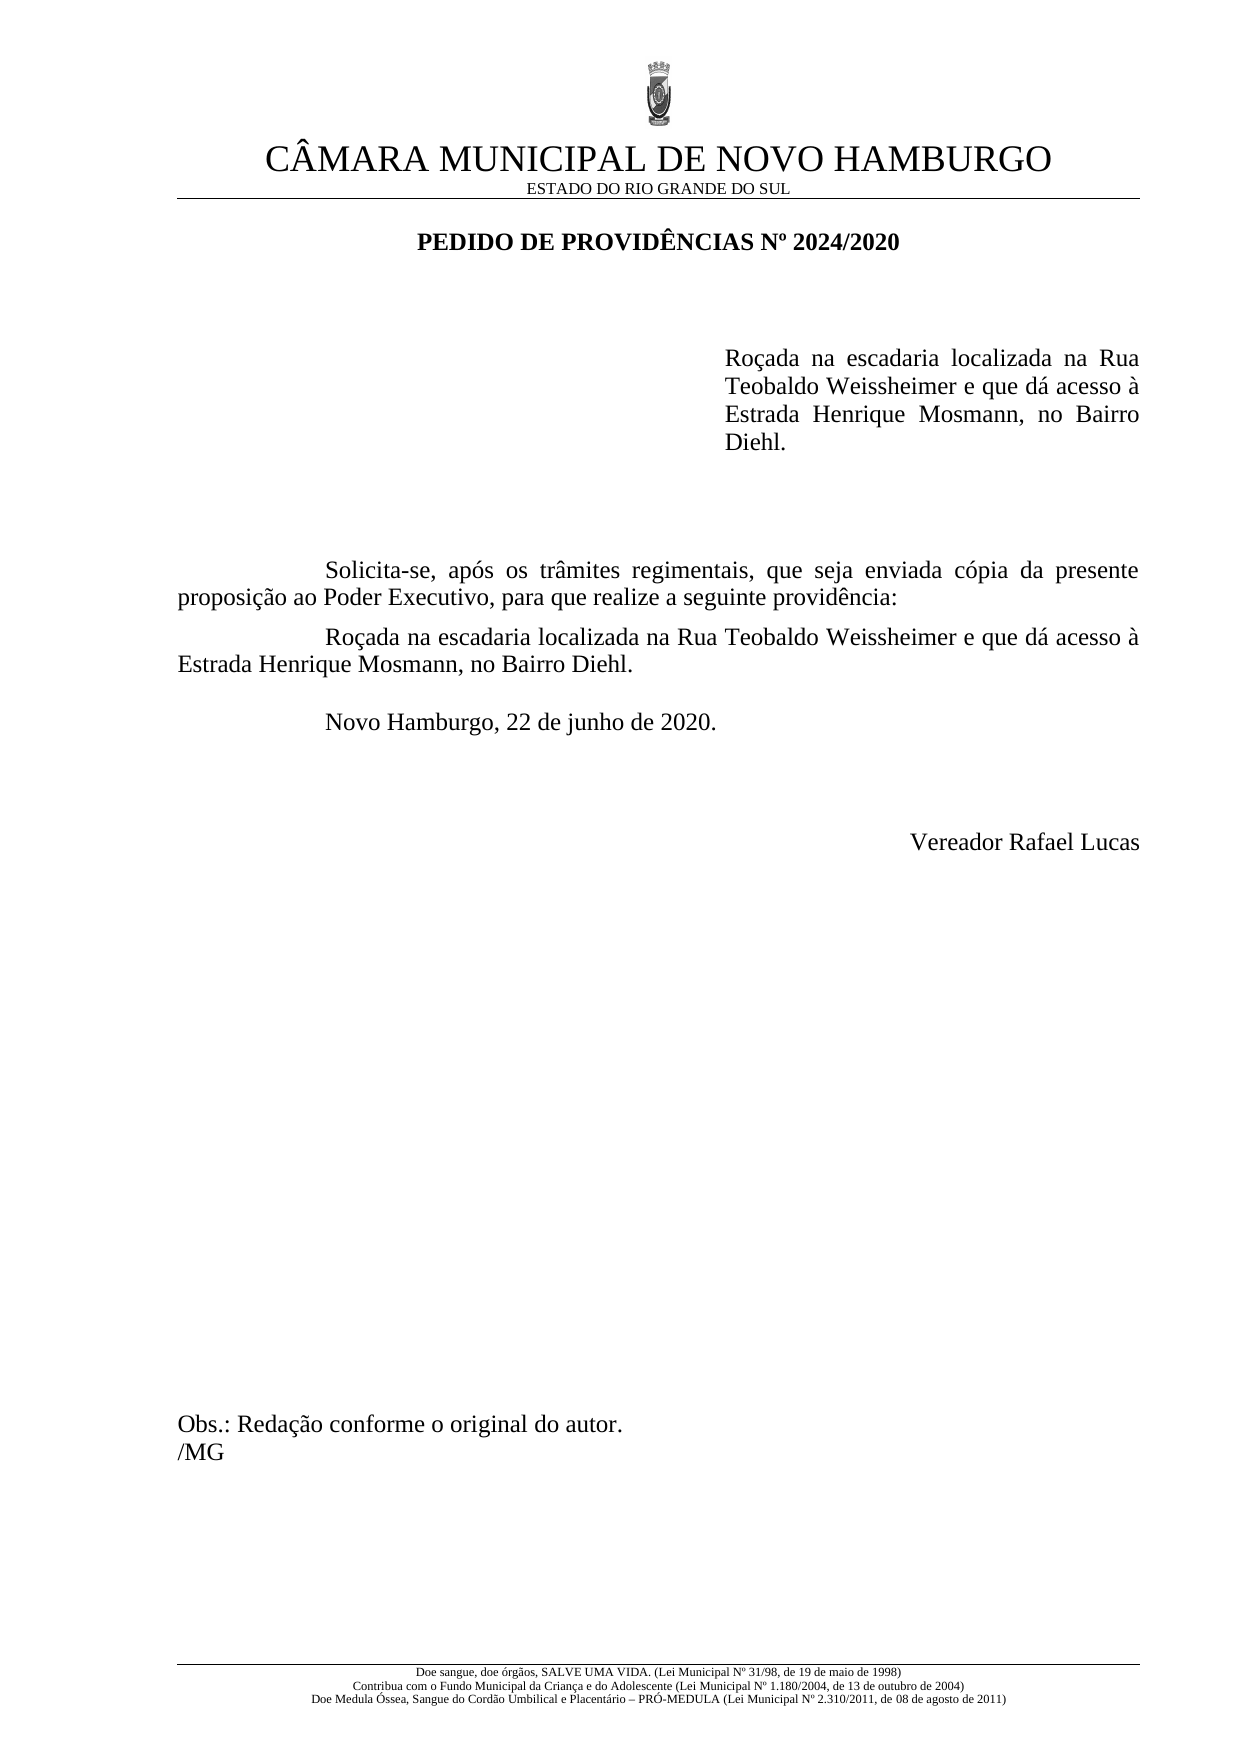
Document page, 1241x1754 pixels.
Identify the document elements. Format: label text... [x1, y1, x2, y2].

text Novo Hamburgo, 22 de junho de 2020. [177, 708, 1140, 736]
text Solicita-se, após os trâmites regimentais, que seja enviada cópia da presente proposição ao Poder Executivo, para que realize a seguinte providência: [177, 556, 1140, 611]
text PEDIDO DE PROVIDÊNCIAS Nº 2024/2020 [177, 228, 1140, 256]
text Roçada na escadaria localizada na Rua Teobaldo Weissheimer e que dá acesso à Estrada Henrique Mosmann, no Bairro Diehl. [177, 623, 1140, 678]
text /MG [177, 1438, 1140, 1465]
text Vereador Rafael Lucas [649, 828, 1140, 856]
list Roçada na escadaria localizada na Rua Teobaldo Weissheimer e que dá acesso à Estrada Henrique Mosmann, no Bairro Diehl. [687, 344, 1140, 455]
text Obs.: Redação conforme o original do autor. [177, 1410, 1140, 1438]
